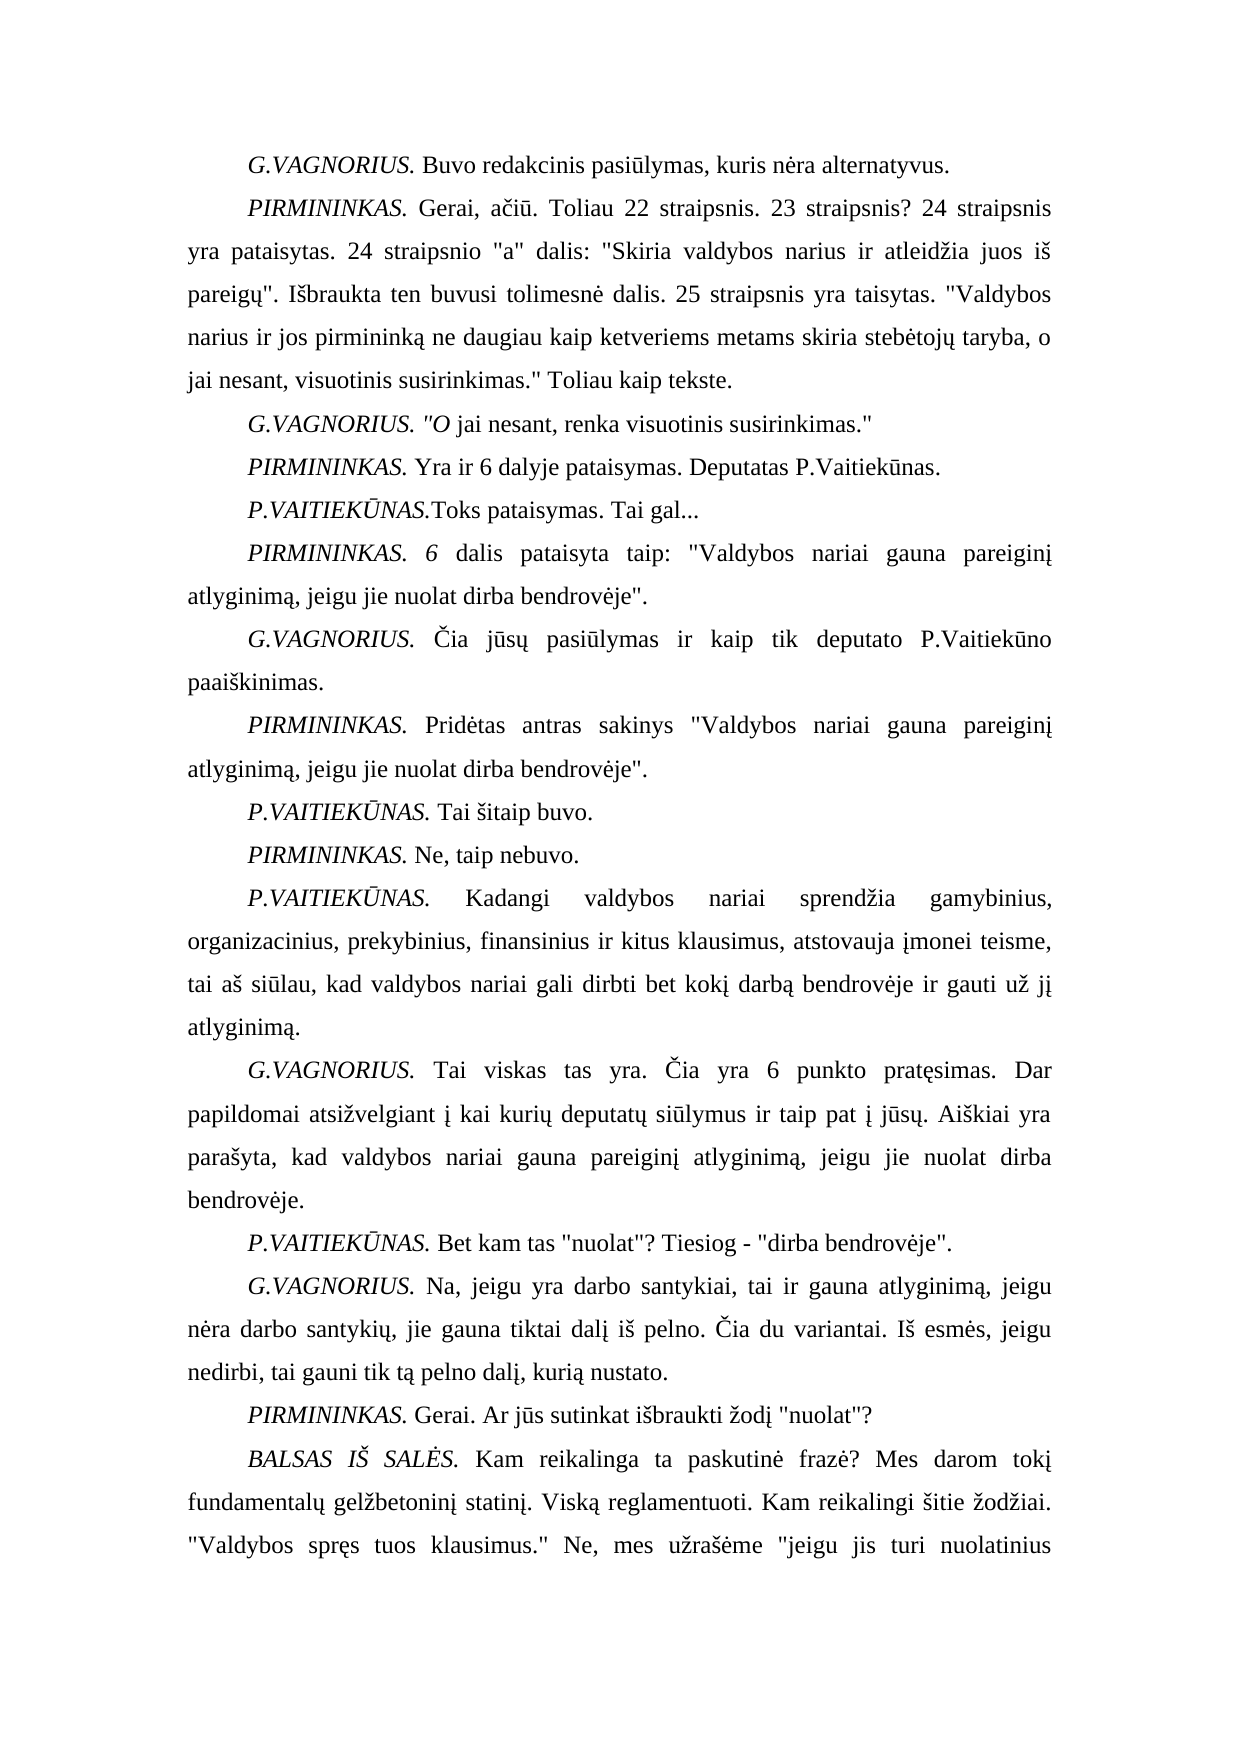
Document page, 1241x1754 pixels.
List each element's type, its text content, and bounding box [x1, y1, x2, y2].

text G.VAGNORIUS. Čia jūsų pasiūlymas ir kaip tik deputato P.Vaitiekūno paaiškinimas. [187, 624, 1053, 696]
text G.VAGNORIUS. Tai viskas tas yra. Čia yra 6 punkto pratęsimas. Dar papildomai atsižvelgiant į kai kurių deputatų siūlymus ir taip pat į jūsų. Aiškiai yra parašyta, kad valdybos nariai gauna pareiginį atlyginimą, jeigu jie nuolat dirba bendrovėje. [187, 1056, 1053, 1214]
text BALSAS IŠ SALĖS. Kam reikalinga ta paskutinė frazė? Mes darom tokį fundamentalų gelžbetoninį statinį. Viską reglamentuoti. Kam reikalingi šitie žodžiai. "Valdybos spręs tuos klausimus." Ne, mes užrašėme "jeigu jis turi nuolatinius [187, 1444, 1053, 1559]
text PIRMININKAS. 6 dalis pataisyta taip: "Valdybos nariai gauna pareiginį atlyginimą, jeigu jie nuolat dirba bendrovėje". [187, 538, 1053, 610]
text PIRMININKAS. Ne, taip nebuvo. [187, 840, 1053, 869]
text P.VAITIEKŪNAS. Tai šitaip buvo. [187, 797, 1053, 826]
text G.VAGNORIUS. "O jai nesant, renka visuotinis susirinkimas." [187, 409, 1053, 437]
text G.VAGNORIUS. Buvo redakcinis pasiūlymas, kuris nėra alternatyvus. [187, 150, 1053, 179]
text PIRMININKAS. Gerai, ačiū. Toliau 22 straipsnis. 23 straipsnis? 24 straipsnis yra pataisytas. 24 straipsnio "a" dalis: "Skiria valdybos narius ir atleidžia juos iš pareigų". Išbraukta ten buvusi tolimesnė dalis. 25 straipsnis yra taisytas. "Valdybos narius ir jos pirmininką ne daugiau kaip ketveriems metams skiria stebėtojų taryba, o jai nesant, visuotinis susirinkimas." Toliau kaip tekste. [187, 193, 1053, 394]
text G.VAGNORIUS. Na, jeigu yra darbo santykiai, tai ir gauna atlyginimą, jeigu nėra darbo santykių, jie gauna tiktai dalį iš pelno. Čia du variantai. Iš esmės, jeigu nedirbi, tai gauni tik tą pelno dalį, kurią nustato. [187, 1271, 1053, 1386]
text P.VAITIEKŪNAS. Kadangi valdybos nariai sprendžia gamybinius, organizacinius, prekybinius, finansinius ir kitus klausimus, atstovauja įmonei teisme, tai aš siūlau, kad valdybos nariai gali dirbti bet kokį darbą bendrovėje ir gauti už jį atlyginimą. [187, 883, 1053, 1041]
text PIRMININKAS. Pridėtas antras sakinys "Valdybos nariai gauna pareiginį atlyginimą, jeigu jie nuolat dirba bendrovėje". [187, 711, 1053, 782]
text PIRMININKAS. Gerai. Ar jūs sutinkat išbraukti žodį "nuolat"? [187, 1401, 1053, 1429]
text P.VAITIEKŪNAS.Toks pataisymas. Tai gal... [187, 495, 1053, 524]
text P.VAITIEKŪNAS. Bet kam tas "nuolat"? Tiesiog - "dirba bendrovėje". [187, 1228, 1053, 1257]
text PIRMININKAS. Yra ir 6 dalyje pataisymas. Deputatas P.Vaitiekūnas. [187, 452, 1053, 481]
